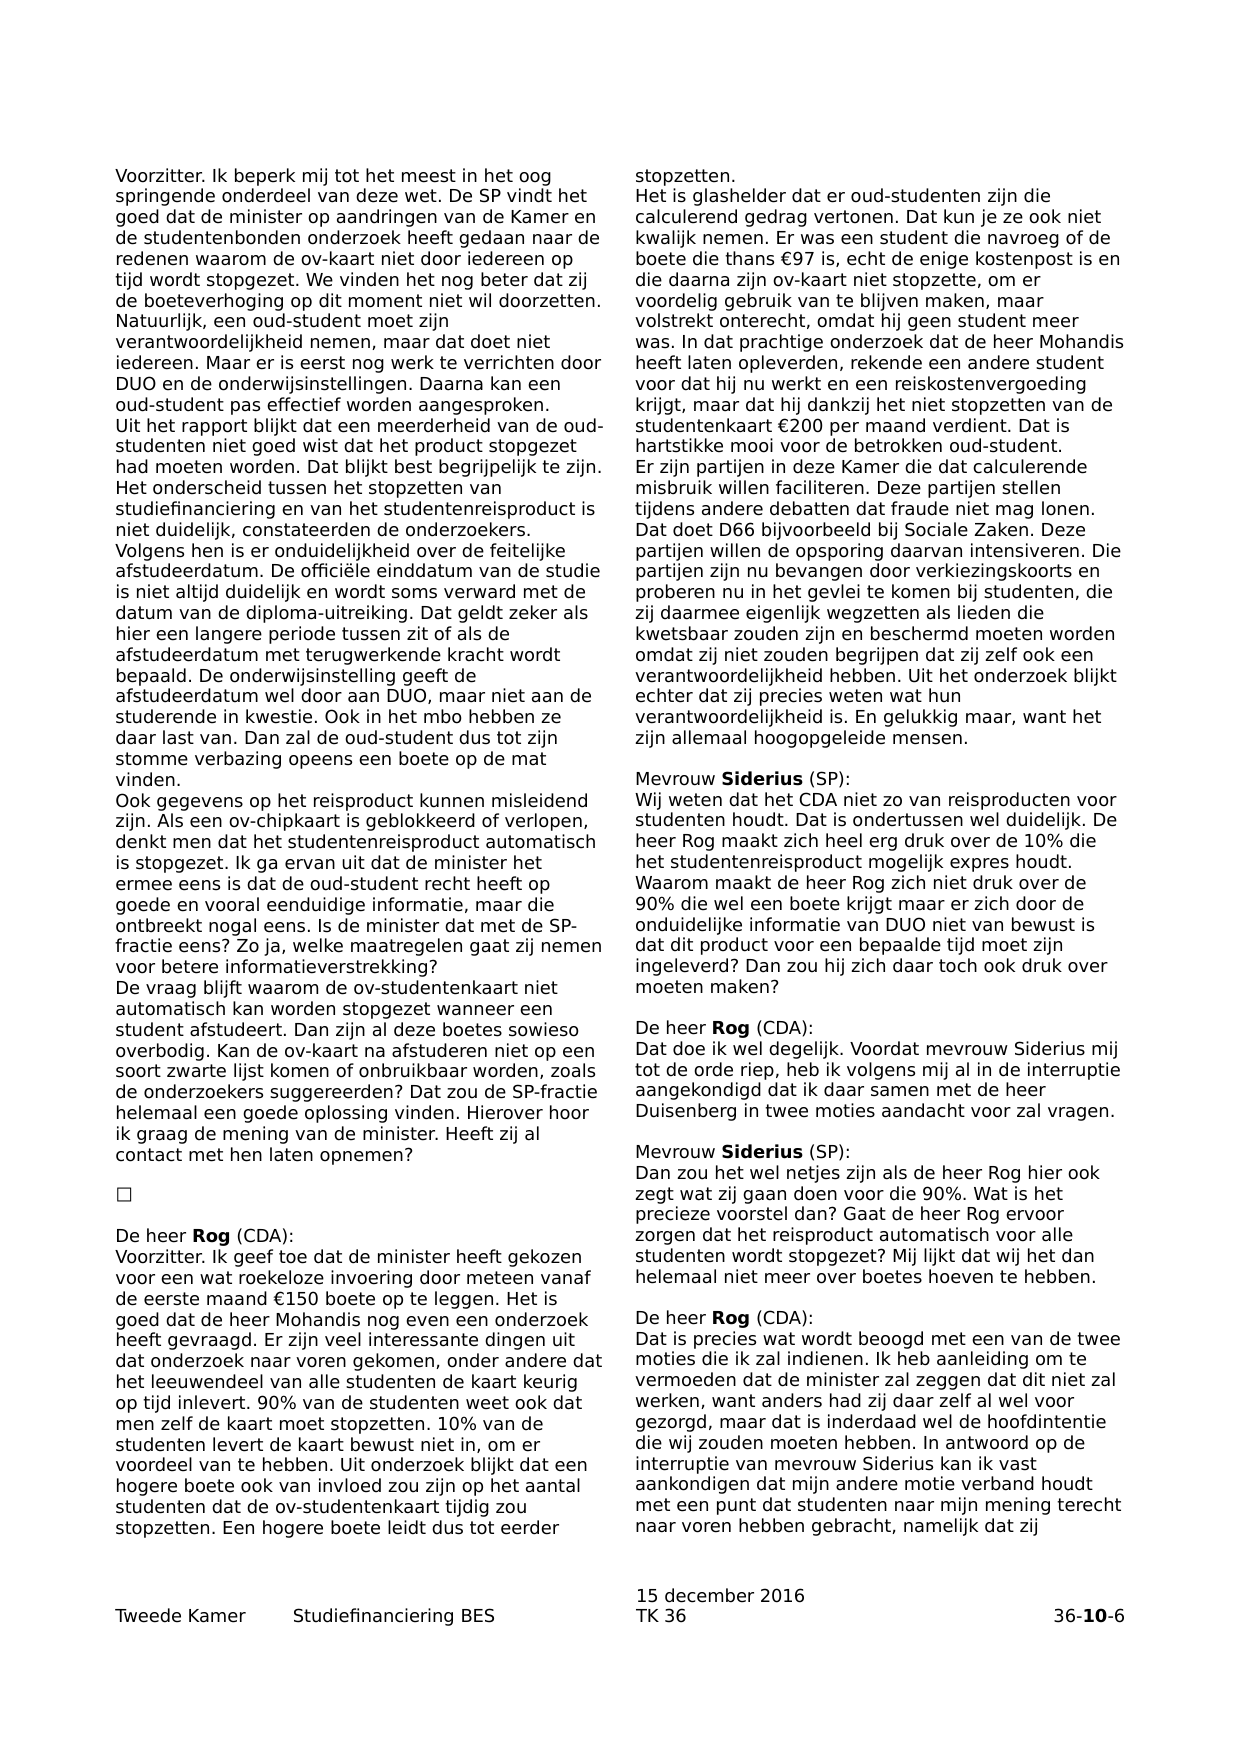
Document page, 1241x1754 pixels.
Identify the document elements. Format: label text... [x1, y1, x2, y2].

text De heer Rog (CDA): [115, 1226, 605, 1247]
text Dat is precies wat wordt beoogd met een van de twee moties die ik zal indienen. Ik heb aanleiding om te vermoeden dat de minister zal zeggen dat dit niet zal werken, want anders had zij daar zelf al wel voor gezorgd, maar dat is inderdaad wel de hoofdintentie die wij zouden moeten hebben. In antwoord op de interruptie van mevrouw Siderius kan ik vast aankondigen dat mijn andere motie verband houdt met een punt dat studenten naar mijn mening terecht naar voren hebben gebracht, namelijk dat zij [635, 1328, 1125, 1537]
text De heer Rog (CDA): [635, 1307, 1125, 1328]
text De vraag blijft waarom de ov-studentenkaart niet automatisch kan worden stopgezet wanneer een student afstudeert. Dan zijn al deze boetes sowieso overbodig. Kan de ov-kaart na afstuderen niet op een soort zwarte lijst komen of onbruikbaar worden, zoals de onderzoekers suggereerden? Dat zou de SP-fractie helemaal een goede oplossing vinden. Hierover hoor ik graag de mening van de minister. Heeft zij al contact met hen laten opnemen? [115, 978, 605, 1165]
text Dan zou het wel netjes zijn als de heer Rog hier ook zegt wat zij gaan doen voor die 90%. Wat is het precieze voorstel dan? Gaat de heer Rog ervoor zorgen dat het reisproduct automatisch voor alle studenten wordt stopgezet? Mij lijkt dat wij het dan helemaal niet meer over boetes hoeven te hebben. [635, 1162, 1125, 1287]
text Ook gegevens op het reisproduct kunnen misleidend zijn. Als een ov-chipkaart is geblokkeerd of verlopen, denkt men dat het studentenreisproduct automatisch is stopgezet. Ik ga ervan uit dat de minister het ermee eens is dat de oud-student recht heeft op goede en vooral eenduidige informatie, maar die ontbreekt nogal eens. Is de minister dat met de SP-fractie eens? Zo ja, welke maatregelen gaat zij nemen voor betere informatieverstrekking? [115, 790, 605, 978]
text Voorzitter. Ik geef toe dat de minister heeft gekozen voor een wat roekeloze invoering door meteen vanaf de eerste maand €150 boete op te leggen. Het is goed dat de heer Mohandis nog even een onderzoek heeft gevraagd. Er zijn veel interessante dingen uit dat onderzoek naar voren gekomen, onder andere dat het leeuwendeel van alle studenten de kaart keurig op tijd inlevert. 90% van de studenten weet ook dat men zelf de kaart moet stopzetten. 10% van de studenten levert de kaart bewust niet in, om er voordeel van te hebben. Uit onderzoek blijkt dat een hogere boete ook van invloed zou zijn op het aantal studenten dat de ov-studentenkaart tijdig zou stopzetten. Een hogere boete leidt dus tot eerder [115, 1247, 605, 1538]
text Het is glashelder dat er oud-studenten zijn die calculerend gedrag vertonen. Dat kun je ze ook niet kwalijk nemen. Er was een student die navroeg of de boete die thans €97 is, echt de enige kostenpost is en die daarna zijn ov-kaart niet stopzette, om er voordelig gebruik van te blijven maken, maar volstrekt onterecht, omdat hij geen student meer was. In dat prachtige onderzoek dat de heer Mohandis heeft laten opleverden, rekende een andere student voor dat hij nu werkt en een reiskostenvergoeding krijgt, maar dat hij dankzij het niet stopzetten van de studentenkaart €200 per maand verdient. Dat is hartstikke mooi voor de betrokken oud-student. [635, 186, 1125, 457]
text Dat doe ik wel degelijk. Voordat mevrouw Siderius mij tot de orde riep, heb ik volgens mij al in de interruptie aangekondigd dat ik daar samen met de heer Duisenberg in twee moties aandacht voor zal vragen. [635, 1038, 1125, 1122]
text De heer Rog (CDA): [635, 1018, 1125, 1038]
text stopzetten. [635, 165, 1125, 186]
text Mevrouw Siderius (SP): [635, 769, 1125, 789]
text Wij weten dat het CDA niet zo van reisproducten voor studenten houdt. Dat is ondertussen wel duidelijk. De heer Rog maakt zich heel erg druk over de 10% die het studentenreisproduct mogelijk expres houdt. Waarom maakt de heer Rog zich niet druk over de 90% die wel een boete krijgt maar er zich door de onduidelijke informatie van DUO niet van bewust is dat dit product voor een bepaalde tijd moet zijn ingeleverd? Dan zou hij zich daar toch ook druk over moeten maken? [635, 789, 1125, 998]
text ⬜ [115, 1185, 605, 1206]
text Uit het rapport blijkt dat een meerderheid van de oud-studenten niet goed wist dat het product stopgezet had moeten worden. Dat blijkt best begrijpelijk te zijn. Het onderscheid tussen het stopzetten van studiefinanciering en van het studentenreisproduct is niet duidelijk, constateerden de onderzoekers. Volgens hen is er onduidelijkheid over de feitelijke afstudeerdatum. De officiële einddatum van de studie is niet altijd duidelijk en wordt soms verward met de datum van de diploma-uitreiking. Dat geldt zeker als hier een langere periode tussen zit of als de afstudeerdatum met terugwerkende kracht wordt bepaald. De onderwijsinstelling geeft de afstudeerdatum wel door aan DUO, maar niet aan de studerende in kwestie. Ook in het mbo hebben ze daar last van. Dan zal de oud-student dus tot zijn stomme verbazing opeens een boete op de mat vinden. [115, 415, 605, 790]
text Mevrouw Siderius (SP): [635, 1142, 1125, 1162]
text Voorzitter. Ik beperk mij tot het meest in het oog springende onderdeel van deze wet. De SP vindt het goed dat de minister op aandringen van de Kamer en de studentenbonden onderzoek heeft gedaan naar de redenen waarom de ov-kaart niet door iedereen op tijd wordt stopgezet. We vinden het nog beter dat zij de boeteverhoging op dit moment niet wil doorzetten. Natuurlijk, een oud-student moet zijn verantwoordelijkheid nemen, maar dat doet niet iedereen. Maar er is eerst nog werk te verrichten door DUO en de onderwijsinstellingen. Daarna kan een oud-student pas effectief worden aangesproken. [115, 165, 605, 415]
text Er zijn partijen in deze Kamer die dat calculerende misbruik willen faciliteren. Deze partijen stellen tijdens andere debatten dat fraude niet mag lonen. Dat doet D66 bijvoorbeeld bij Sociale Zaken. Deze partijen willen de opsporing daarvan intensiveren. Die partijen zijn nu bevangen door verkiezingskoorts en proberen nu in het gevlei te komen bij studenten, die zij daarmee eigenlijk wegzetten als lieden die kwetsbaar zouden zijn en beschermd moeten worden omdat zij niet zouden begrijpen dat zij zelf ook een verantwoordelijkheid hebben. Uit het onderzoek blijkt echter dat zij precies weten wat hun verantwoordelijkheid is. En gelukkig maar, want het zijn allemaal hoogopgeleide mensen. [635, 457, 1125, 749]
